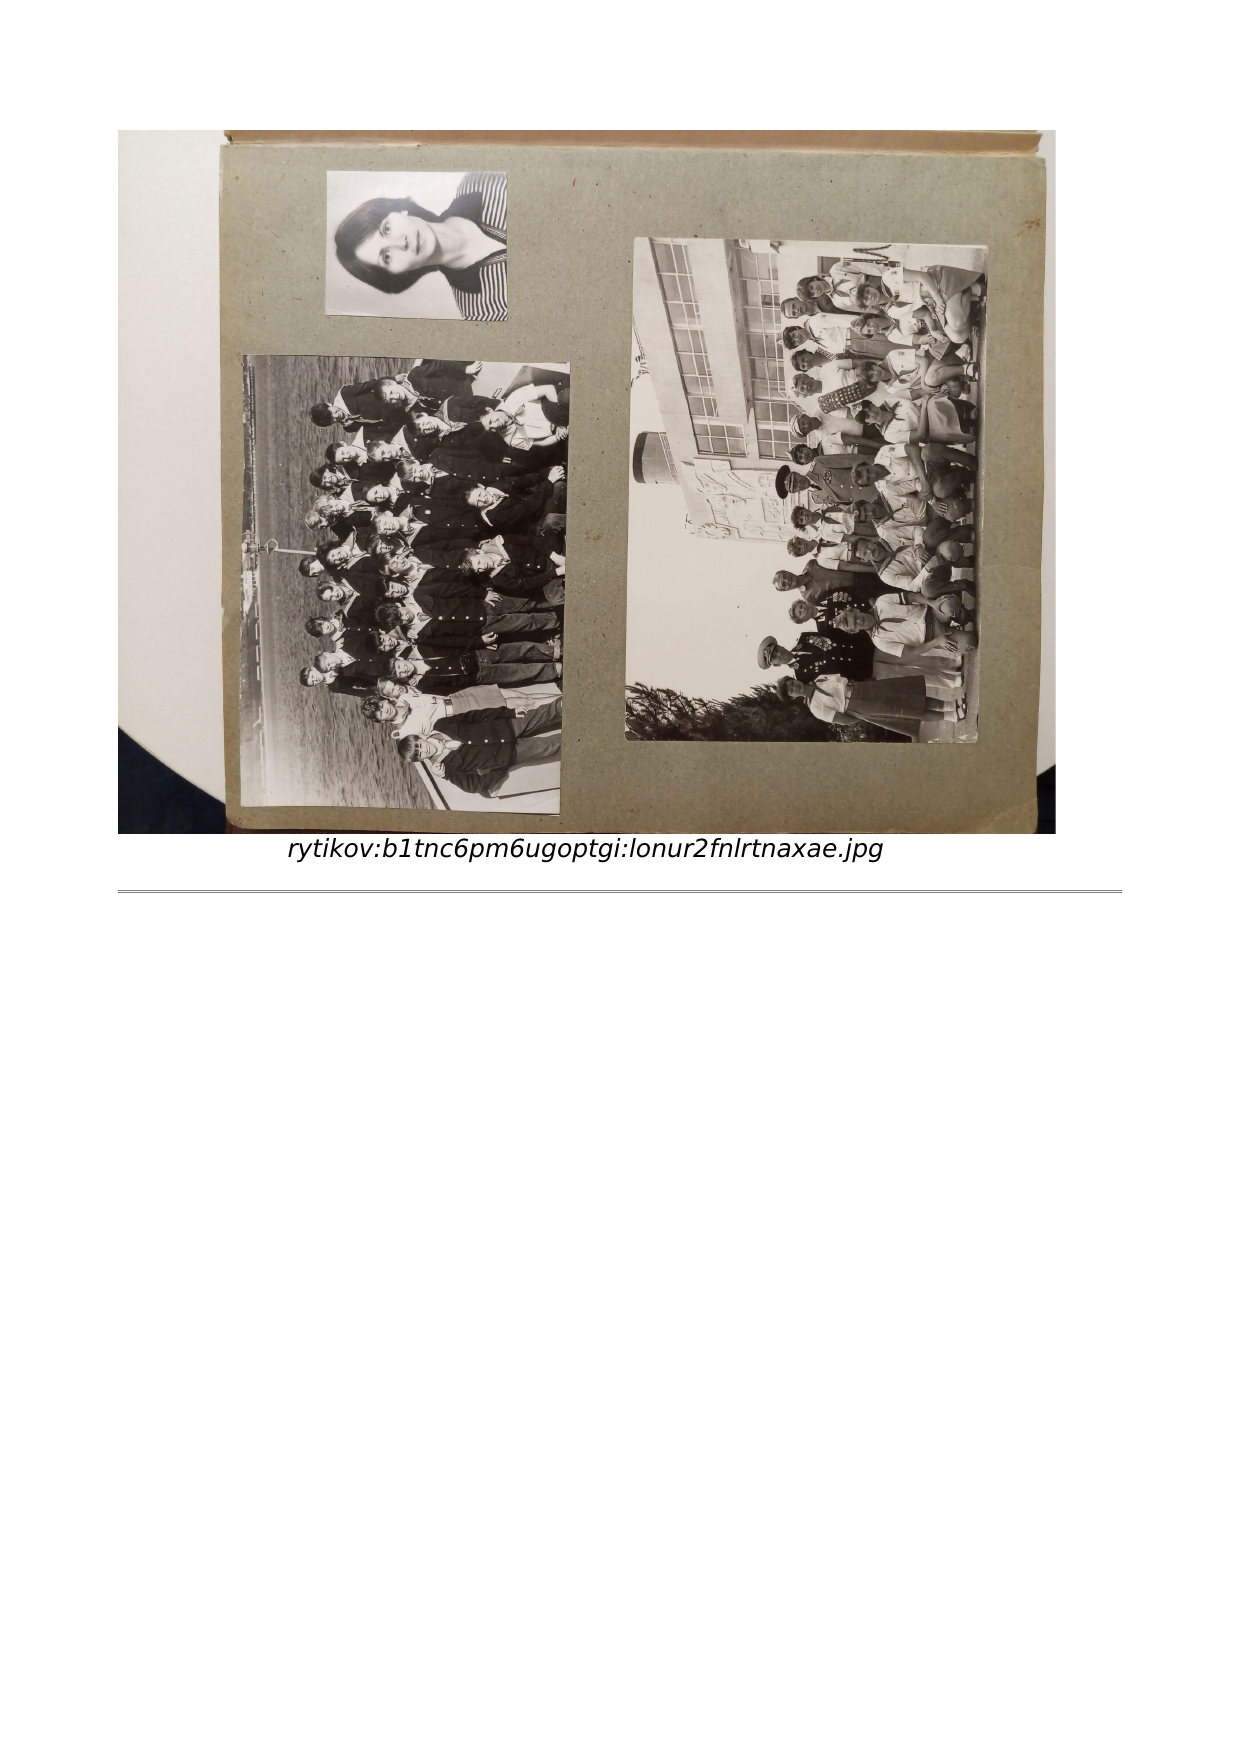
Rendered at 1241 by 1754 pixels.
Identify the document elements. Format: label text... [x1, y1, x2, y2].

text rytikov:b1tnc6pm6ugoptgi:lonur2fnlrtnaxae.jpg [118, 834, 1056, 863]
picture [118, 130, 1056, 834]
